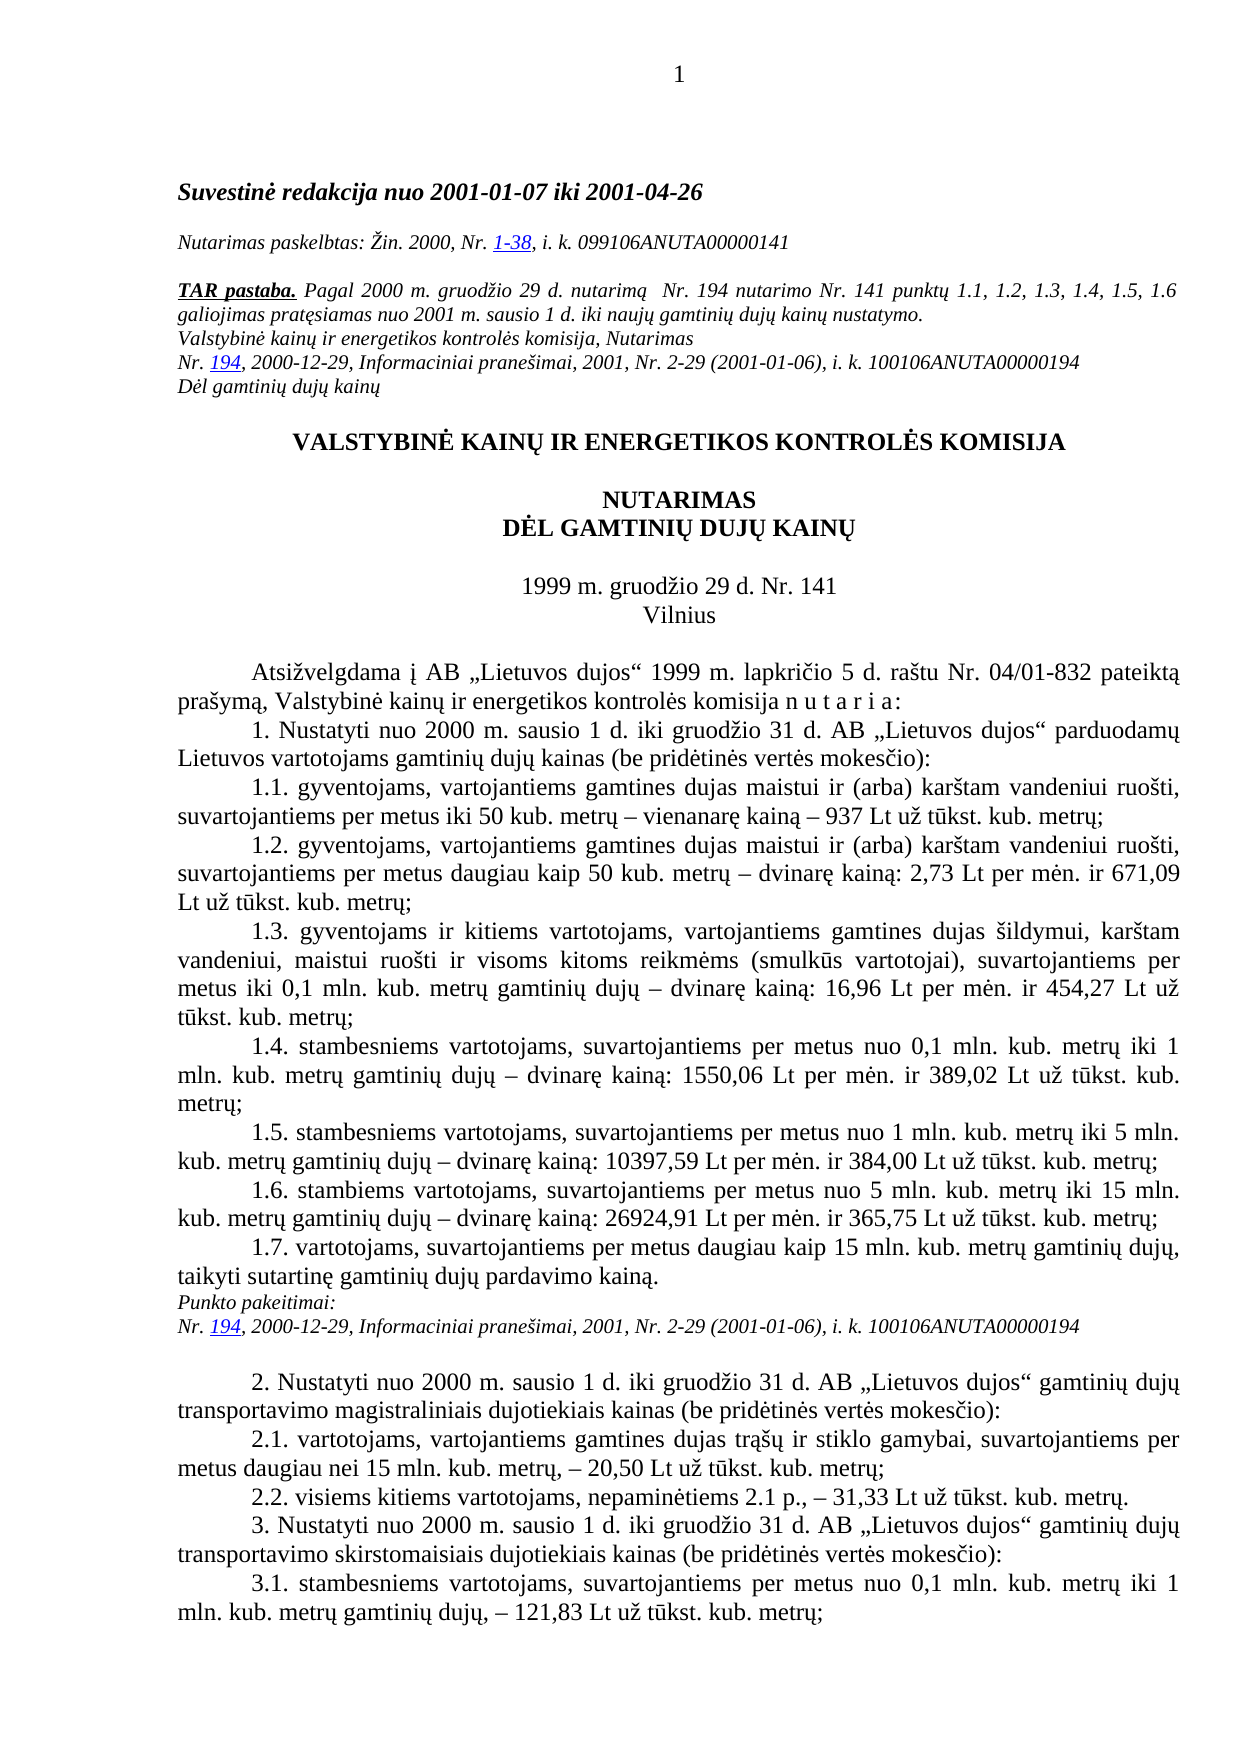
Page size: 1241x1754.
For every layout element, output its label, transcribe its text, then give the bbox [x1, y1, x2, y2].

text DĖL GAMTINIŲ DUJŲ KAINŲ [177, 513, 1181, 542]
text Valstybinė kainų ir energetikos kontrolės komisija, Nutarimas [177, 326, 1181, 350]
text 1.7. vartotojams, suvartojantiems per metus daugiau kaip 15 mln. kub. metrų gamtinių dujų, taikyti sutartinę gamtinių dujų pardavimo kainą. [177, 1232, 1181, 1290]
text 2.2. visiems kitiems vartotojams, nepaminėtiems 2.1 p., – 31,33 Lt už tūkst. kub. metrų. [177, 1482, 1181, 1510]
text 1.5. stambesniems vartotojams, suvartojantiems per metus nuo 1 mln. kub. metrų iki 5 mln. kub. metrų gamtinių dujų – dvinarę kainą: 10397,59 Lt per mėn. ir 384,00 Lt už tūkst. kub. metrų; [177, 1117, 1181, 1175]
text 1. Nustatyti nuo 2000 m. sausio 1 d. iki gruodžio 31 d. AB „Lietuvos dujos“ parduodamų Lietuvos vartotojams gamtinių dujų kainas (be pridėtinės vertės mokesčio): [177, 715, 1181, 772]
text 1.2. gyventojams, vartojantiems gamtines dujas maistui ir (arba) karštam vandeniui ruošti, suvartojantiems per metus daugiau kaip 50 kub. metrų – dvinarę kainą: 2,73 Lt per mėn. ir 671,09 Lt už tūkst. kub. metrų; [177, 830, 1181, 916]
text Nutarimas paskelbtas: Žin. 2000, Nr. 1-38, i. k. 099106ANUTA00000141 [177, 230, 1181, 254]
text Atsižvelgdama į AB „Lietuvos dujos“ 1999 m. lapkričio 5 d. raštu Nr. 04/01-832 pateiktą prašymą, Valstybinė kainų ir energetikos kontrolės komisija nutaria: [177, 657, 1181, 715]
text Dėl gamtinių dujų kainų [177, 374, 1181, 398]
text TAR pastaba. Pagal 2000 m. gruodžio 29 d. nutarimą Nr. 194 nutarimo Nr. 141 punktų 1.1, 1.2, 1.3, 1.4, 1.5, 1.6 galiojimas pratęsiamas nuo 2001 m. sausio 1 d. iki naujų gamtinių dujų kainų nustatymo. [177, 278, 1181, 326]
text Nr. 194, 2000-12-29, Informaciniai pranešimai, 2001, Nr. 2-29 (2001-01-06), i. k. 100106ANUTA00000194 [177, 350, 1181, 374]
text 2.1. vartotojams, vartojantiems gamtines dujas trąšų ir stiklo gamybai, suvartojantiems per metus daugiau nei 15 mln. kub. metrų, – 20,50 Lt už tūkst. kub. metrų; [177, 1424, 1181, 1482]
text 1.3. gyventojams ir kitiems vartotojams, vartojantiems gamtines dujas šildymui, karštam vandeniui, maistui ruošti ir visoms kitoms reikmėms (smulkūs vartotojai), suvartojantiems per metus iki 0,1 mln. kub. metrų gamtinių dujų – dvinarę kainą: 16,96 Lt per mėn. ir 454,27 Lt už tūkst. kub. metrų; [177, 916, 1181, 1031]
text Suvestinė redakcija nuo 2001-01-07 iki 2001-04-26 [177, 177, 1181, 206]
text 3. Nustatyti nuo 2000 m. sausio 1 d. iki gruodžio 31 d. AB „Lietuvos dujos“ gamtinių dujų transportavimo skirstomaisiais dujotiekiais kainas (be pridėtinės vertės mokesčio): [177, 1510, 1181, 1568]
text Nr. 194, 2000-12-29, Informaciniai pranešimai, 2001, Nr. 2-29 (2001-01-06), i. k. 100106ANUTA00000194 [177, 1314, 1181, 1338]
text VALSTYBINĖ KAINŲ IR ENERGETIKOS KONTROLĖS KOMISIJA [177, 427, 1181, 456]
text 1.6. stambiems vartotojams, suvartojantiems per metus nuo 5 mln. kub. metrų iki 15 mln. kub. metrų gamtinių dujų – dvinarę kainą: 26924,91 Lt per mėn. ir 365,75 Lt už tūkst. kub. metrų; [177, 1175, 1181, 1232]
text Vilnius [177, 600, 1181, 628]
text 2. Nustatyti nuo 2000 m. sausio 1 d. iki gruodžio 31 d. AB „Lietuvos dujos“ gamtinių dujų transportavimo magistraliniais dujotiekiais kainas (be pridėtinės vertės mokesčio): [177, 1367, 1181, 1424]
text 1.4. stambesniems vartotojams, suvartojantiems per metus nuo 0,1 mln. kub. metrų iki 1 mln. kub. metrų gamtinių dujų – dvinarę kainą: 1550,06 Lt per mėn. ir 389,02 Lt už tūkst. kub. metrų; [177, 1031, 1181, 1117]
text NUTARIMAS [177, 485, 1181, 513]
text 3.1. stambesniems vartotojams, suvartojantiems per metus nuo 0,1 mln. kub. metrų iki 1 mln. kub. metrų gamtinių dujų, – 121,83 Lt už tūkst. kub. metrų; [177, 1568, 1181, 1625]
text 1999 m. gruodžio 29 d. Nr. 141 [177, 571, 1181, 600]
text Punkto pakeitimai: [177, 1290, 1181, 1314]
text 1.1. gyventojams, vartojantiems gamtines dujas maistui ir (arba) karštam vandeniui ruošti, suvartojantiems per metus iki 50 kub. metrų – vienanarę kainą – 937 Lt už tūkst. kub. metrų; [177, 772, 1181, 830]
